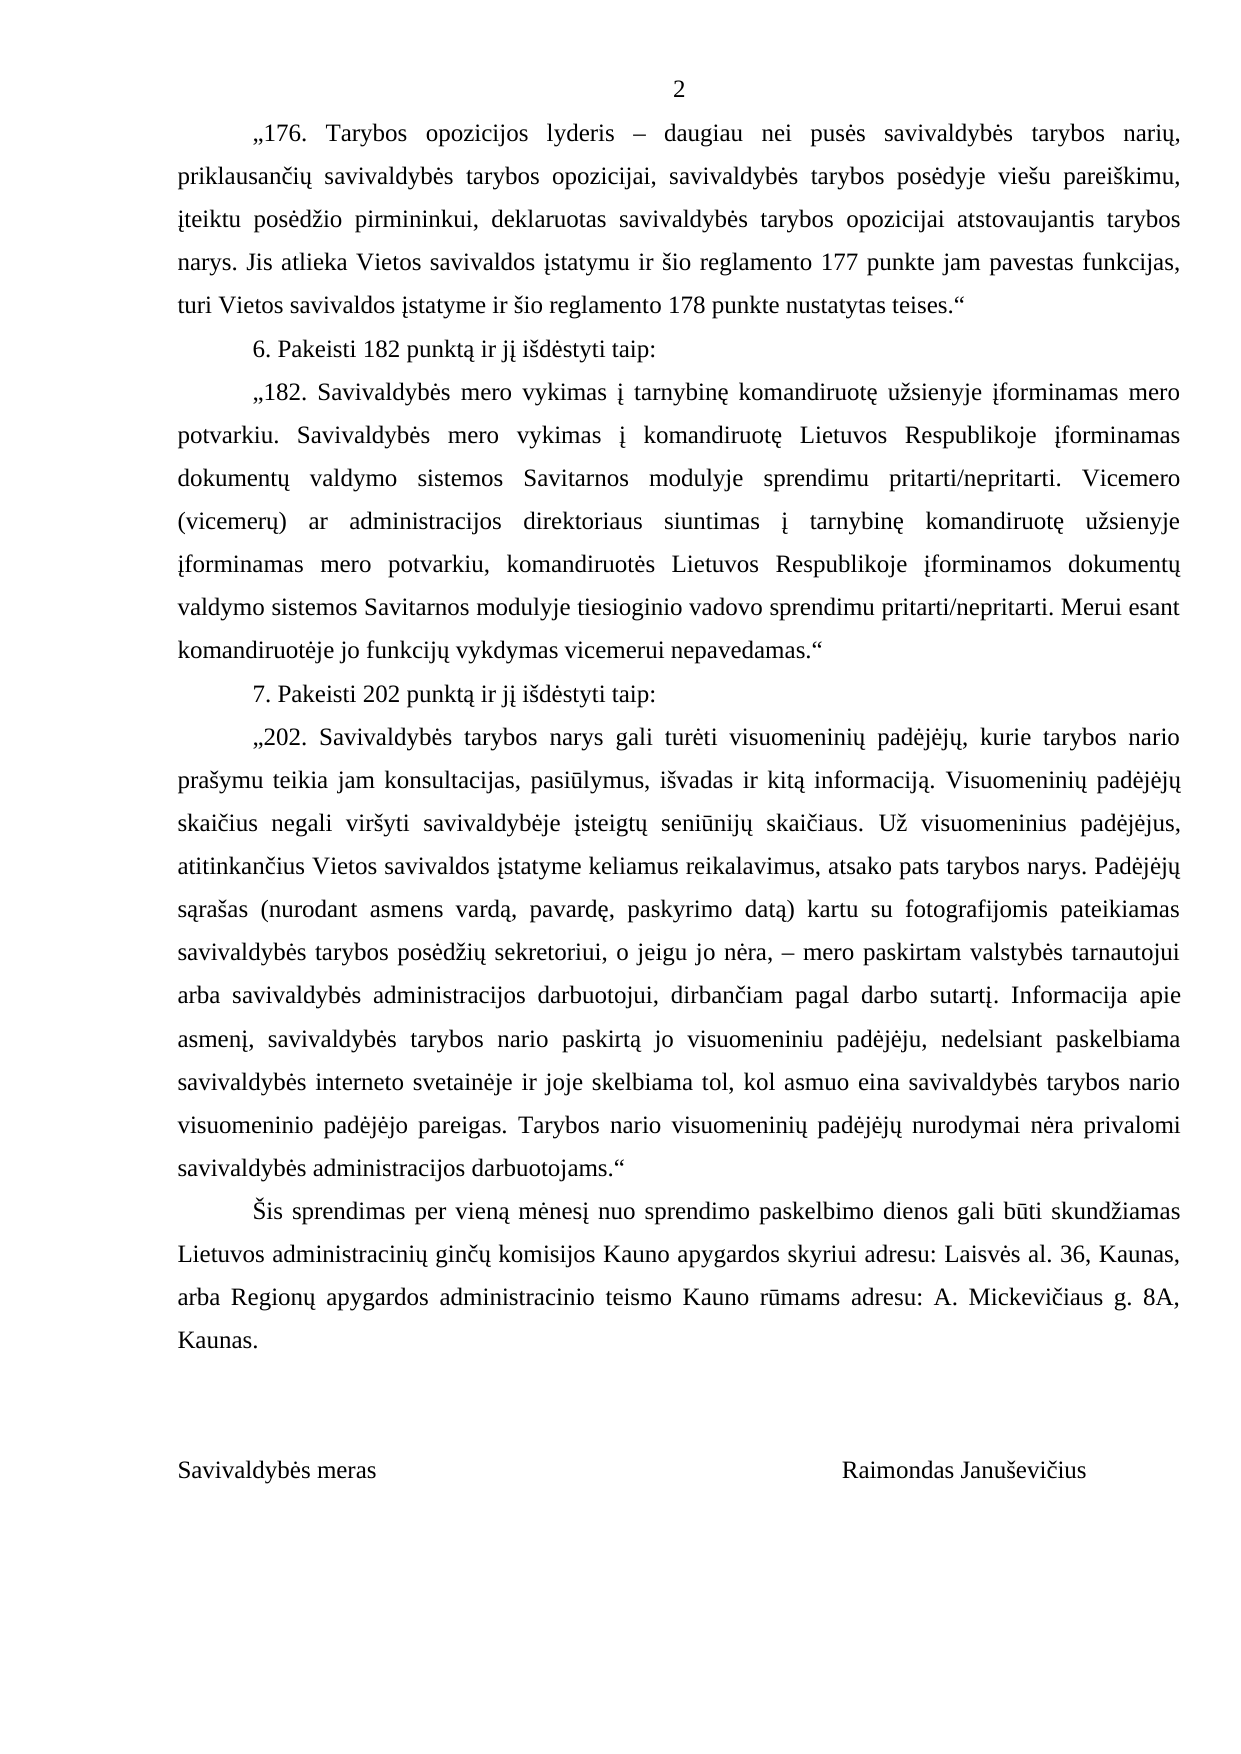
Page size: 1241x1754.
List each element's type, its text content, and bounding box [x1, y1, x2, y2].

text „176. Tarybos opozicijos lyderis – daugiau nei pusės savivaldybės tarybos narių, priklausančių savivaldybės tarybos opozicijai, savivaldybės tarybos posėdyje viešu pareiškimu, įteiktu posėdžio pirmininkui, deklaruotas savivaldybės tarybos opozicijai atstovaujantis tarybos narys. Jis atlieka Vietos savivaldos įstatymu ir šio reglamento 177 punkte jam pavestas funkcijas, turi Vietos savivaldos įstatyme ir šio reglamento 178 punkte nustatytas teises.“ [177, 118, 1181, 319]
text 6. Pakeisti 182 punktą ir jį išdėstyti taip: [177, 334, 1181, 362]
text „182. Savivaldybės mero vykimas į tarnybinę komandiruotę užsienyje įforminamas mero potvarkiu. Savivaldybės mero vykimas į komandiruotę Lietuvos Respublikoje įforminamas dokumentų valdymo sistemos Savitarnos modulyje sprendimu pritarti/nepritarti. Vicemero (vicemerų) ar administracijos direktoriaus siuntimas į tarnybinę komandiruotę užsienyje įforminamas mero potvarkiu, komandiruotės Lietuvos Respublikoje įforminamos dokumentų valdymo sistemos Savitarnos modulyje tiesioginio vadovo sprendimu pritarti/nepritarti. Merui esant komandiruotėje jo funkcijų vykdymas vicemerui nepavedamas.“ [177, 377, 1181, 664]
text 7. Pakeisti 202 punktą ir jį išdėstyti taip: [177, 679, 1181, 707]
text Savivaldybės meras Raimondas Januševičius [177, 1455, 1181, 1484]
text „202. Savivaldybės tarybos narys gali turėti visuomeninių padėjėjų, kurie tarybos nario prašymu teikia jam konsultacijas, pasiūlymus, išvadas ir kitą informaciją. Visuomeninių padėjėjų skaičius negali viršyti savivaldybėje įsteigtų seniūnijų skaičiaus. Už visuomeninius padėjėjus, atitinkančius Vietos savivaldos įstatyme keliamus reikalavimus, atsako pats tarybos narys. Padėjėjų sąrašas (nurodant asmens vardą, pavardę, paskyrimo datą) kartu su fotografijomis pateikiamas savivaldybės tarybos posėdžių sekretoriui, o jeigu jo nėra, – mero paskirtam valstybės tarnautojui arba savivaldybės administracijos darbuotojui, dirbančiam pagal darbo sutartį. Informacija apie asmenį, savivaldybės tarybos nario paskirtą jo visuomeniniu padėjėju, nedelsiant paskelbiama savivaldybės interneto svetainėje ir joje skelbiama tol, kol asmuo eina savivaldybės tarybos nario visuomeninio padėjėjo pareigas. Tarybos nario visuomeninių padėjėjų nurodymai nėra privalomi savivaldybės administracijos darbuotojams.“ [177, 722, 1181, 1182]
text Šis sprendimas per vieną mėnesį nuo sprendimo paskelbimo dienos gali būti skundžiamas Lietuvos administracinių ginčų komisijos Kauno apygardos skyriui adresu: Laisvės al. 36, Kaunas, arba Regionų apygardos administracinio teismo Kauno rūmams adresu: A. Mickevičiaus g. 8A, Kaunas. [177, 1196, 1181, 1354]
